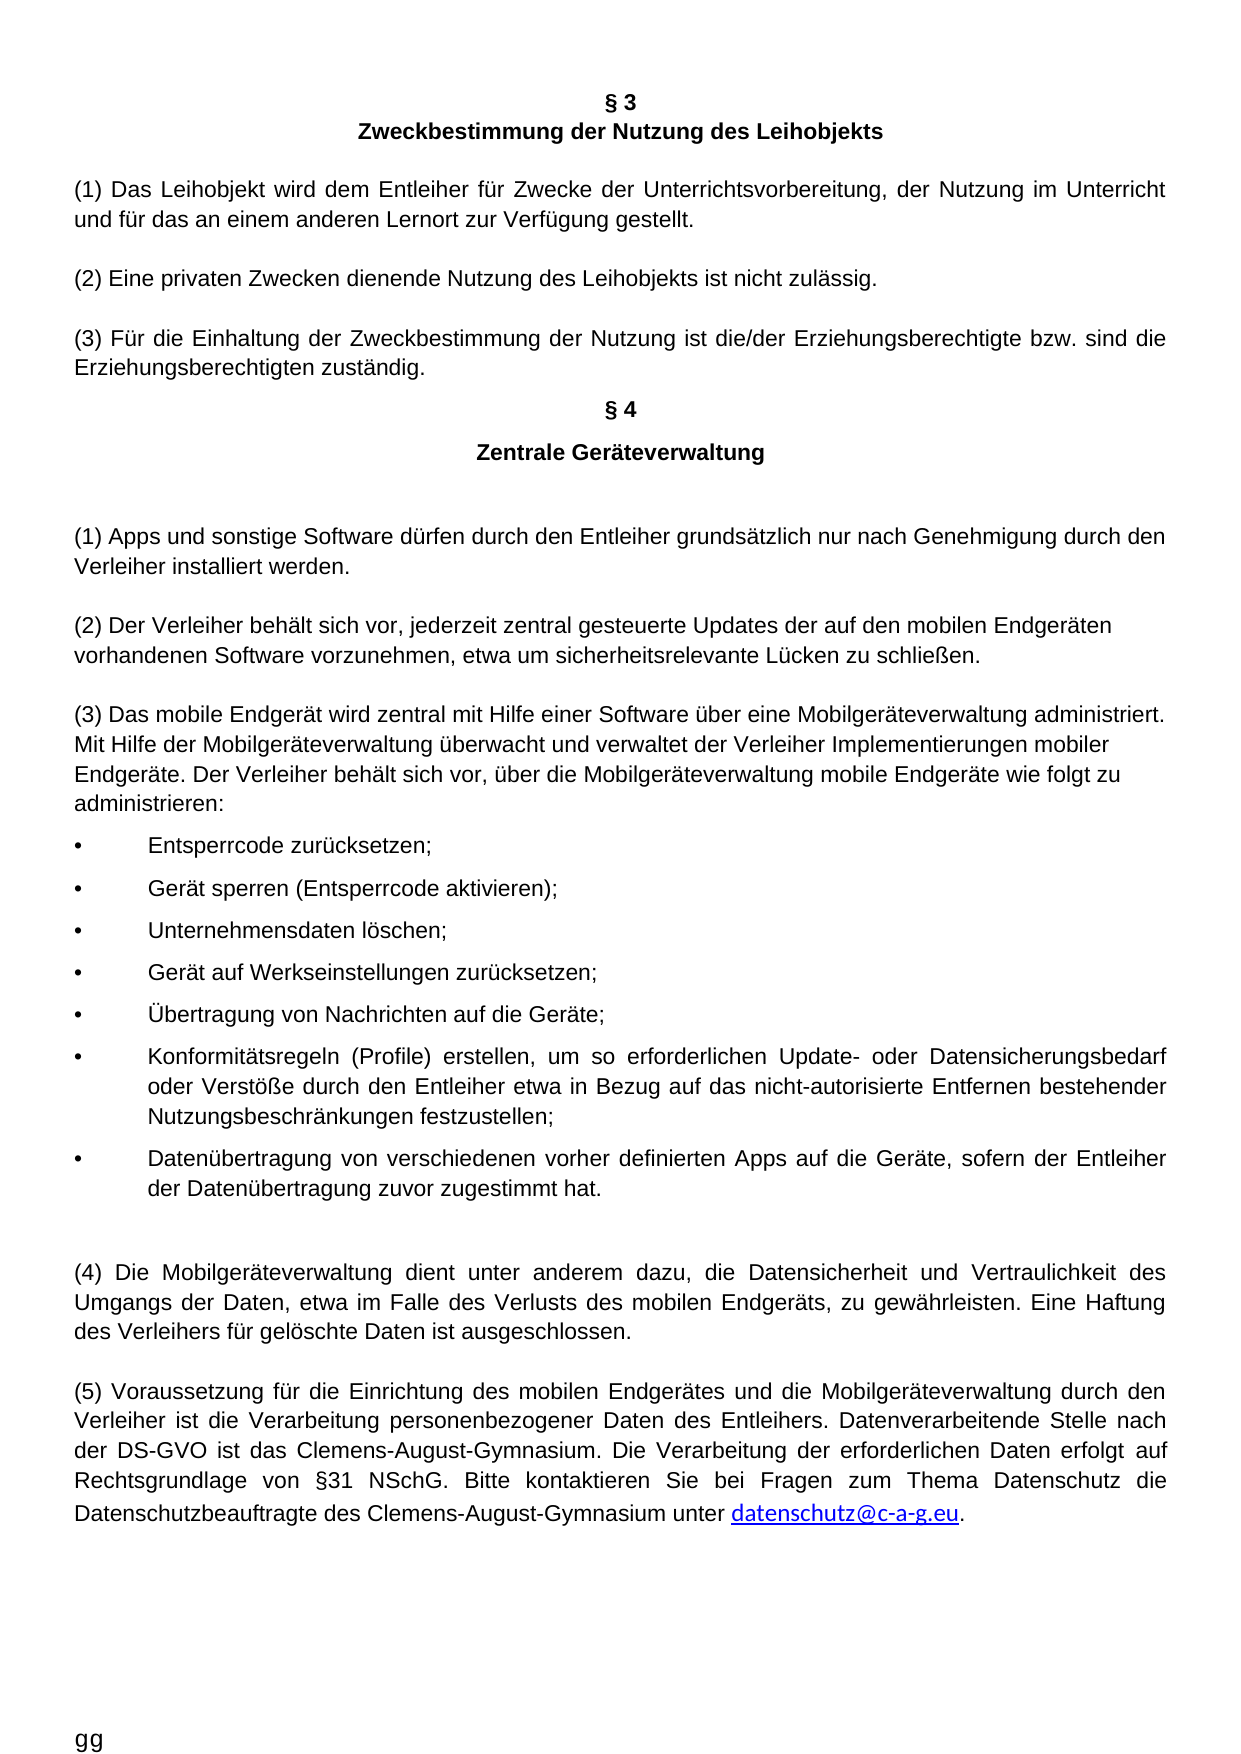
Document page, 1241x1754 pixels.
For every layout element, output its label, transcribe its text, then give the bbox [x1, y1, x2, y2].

text • Gerät sperren (Entsperrcode aktivieren); [74, 874, 1167, 901]
text • Konformitätsregeln (Profile) erstellen, um so erforderlichen Update- oder Datensicherungsbedarf oder Verstöße durch den Entleiher etwa in Bezug auf das nicht-autorisierte Entfernen bestehender Nutzungsbeschränkungen festzustellen; [74, 1043, 1167, 1129]
text (4) Die Mobilgeräteverwaltung dient unter anderem dazu, die Datensicherheit und Vertraulichkeit des Umgangs der Daten, etwa im Falle des Verlusts des mobilen Endgeräts, zu gewährleisten. Eine Haftung des Verleihers für gelöschte Daten ist ausgeschlossen. (5) Voraussetzung für die Einrichtung des mobilen Endgerätes und die Mobilgeräteverwaltung durch den Verleiher ist die Verarbeitung personenbezogener Daten des Entleihers. Datenverarbeitende Stelle nach der DS-GVO ist das Clemens-August-Gymnasium. Die Verarbeitung der erforderlichen Daten erfolgt auf Rechtsgrundlage von §31 NSchG. Bitte kontaktieren Sie bei Fragen zum Thema Datenschutz die Datenschutzbeauftragte des Clemens-August-Gymnasium unter datenschutz@c-a-g.eu. [74, 1259, 1167, 1528]
text • Entsperrcode zurücksetzen; [74, 832, 1167, 859]
text § 4 [74, 396, 1167, 423]
subtitle Zweckbestimmung der Nutzung des Leihobjekts [74, 118, 1167, 144]
text • Übertragung von Nachrichten auf die Geräte; [74, 1001, 1167, 1027]
text (2) Eine privaten Zwecken dienende Nutzung des Leihobjekts ist nicht zulässig. [74, 265, 1167, 292]
text • Datenübertragung von verschiedenen vorher definierten Apps auf die Geräte, sofern der Entleiher der Datenübertragung zuvor zugestimmt hat. [74, 1145, 1167, 1201]
text (3) Für die Einhaltung der Zweckbestimmung der Nutzung ist die/der Erziehungsberechtigte bzw. sind die Erziehungsberechtigten zuständig. [74, 324, 1167, 381]
text • Gerät auf Werkseinstellungen zurücksetzen; [74, 959, 1167, 985]
text Zentrale Geräteverwaltung [74, 439, 1167, 465]
text (1) Das Leihobjekt wird dem Entleiher für Zwecke der Unterrichtsvorbereitung, der Nutzung im Unterricht und für das an einem anderen Lernort zur Verfügung gestellt. [74, 176, 1167, 232]
subtitle § 3 [74, 89, 1167, 115]
text (1) Apps und sonstige Software dürfen durch den Entleiher grundsätzlich nur nach Genehmigung durch den Verleiher installiert werden. (2) Der Verleiher behält sich vor, jederzeit zentral gesteuerte Updates der auf den mobilen Endgeräten vorhandenen Software vorzunehmen, etwa um sicherheitsrelevante Lücken zu schließen. (3) Das mobile Endgerät wird zentral mit Hilfe einer Software über eine Mobilgeräteverwaltung administriert. Mit Hilfe der Mobilgeräteverwaltung überwacht und verwaltet der Verleiher Implementierungen mobiler Endgeräte. Der Verleiher behält sich vor, über die Mobilgeräteverwaltung mobile Endgeräte wie folgt zu administrieren: [74, 523, 1167, 817]
text • Unternehmensdaten löschen; [74, 917, 1167, 943]
